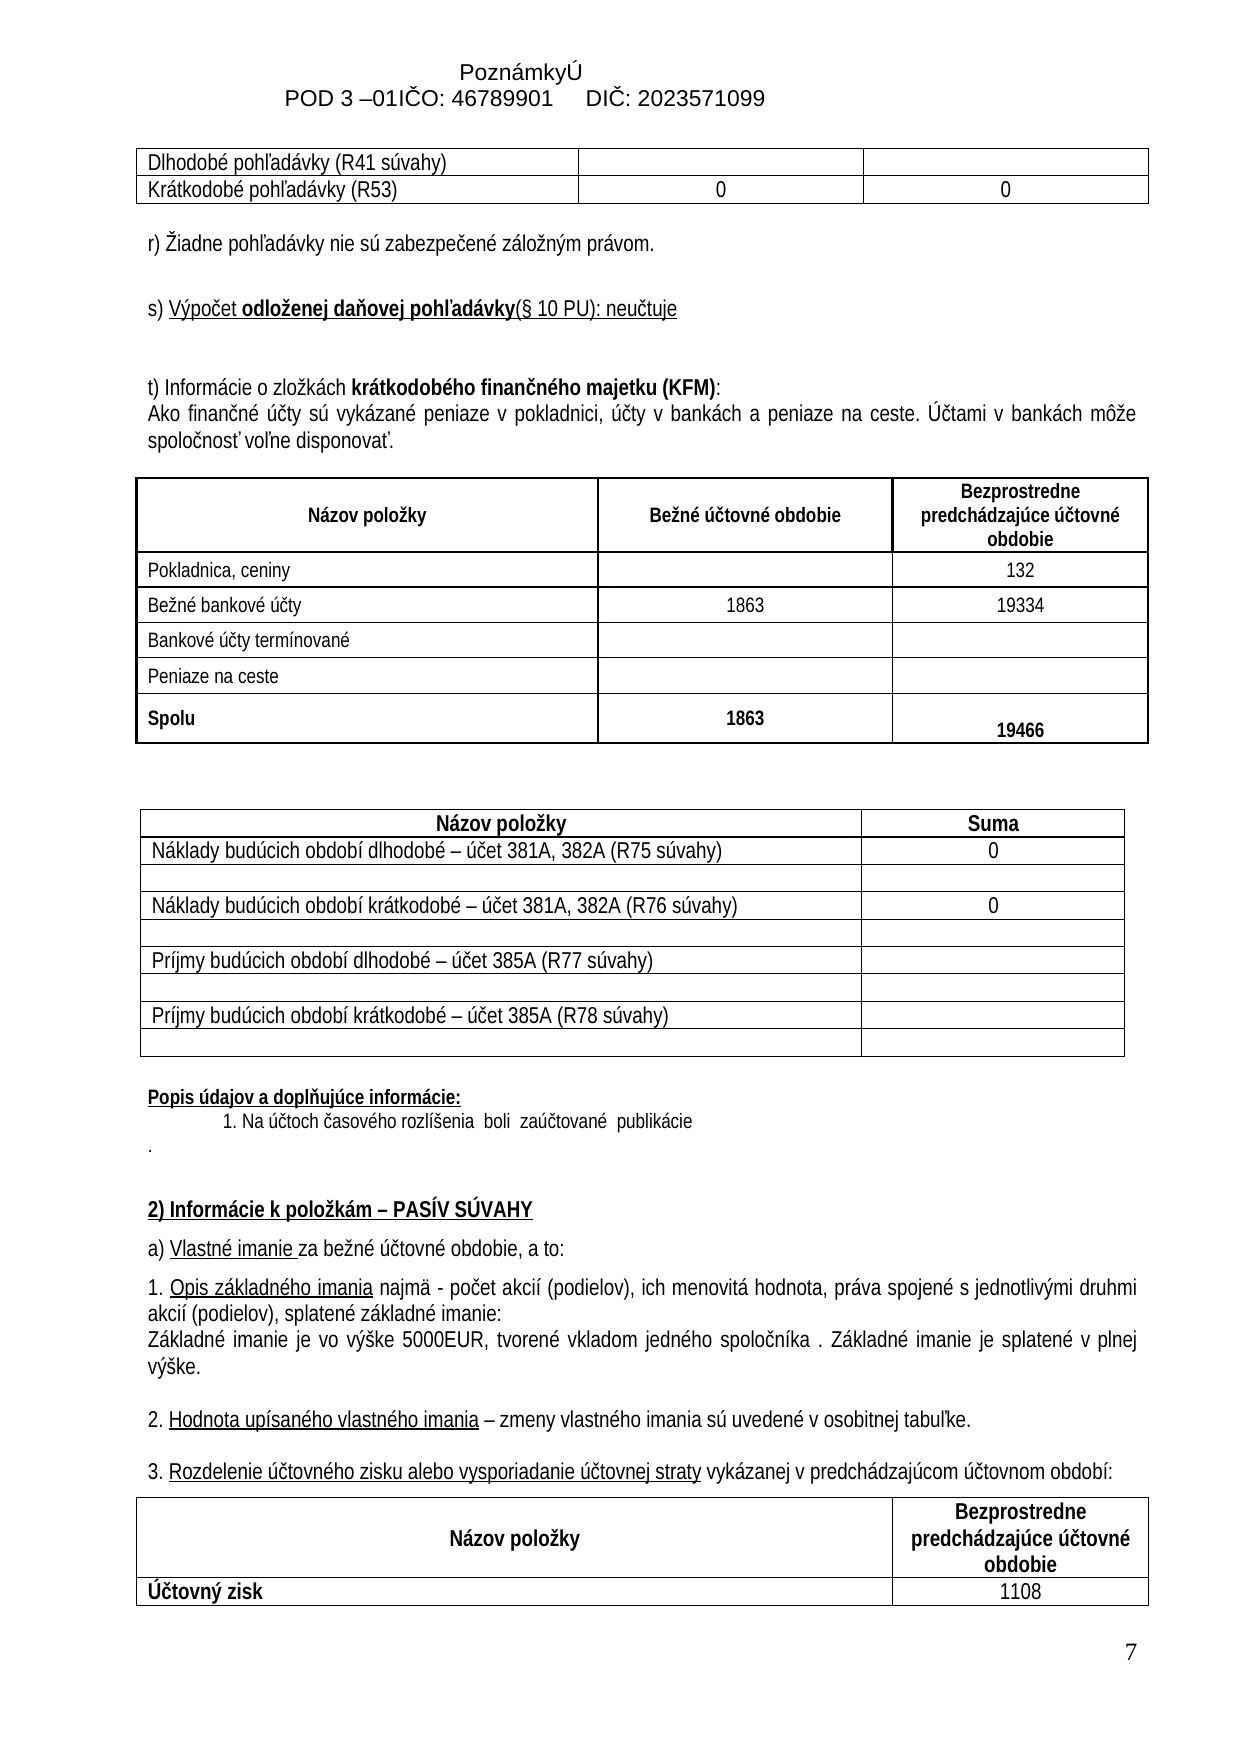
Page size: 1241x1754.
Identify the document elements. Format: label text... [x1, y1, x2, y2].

text t) Informácie o zložkách krátkodobého finančného majetku (KFM): [148, 374, 1137, 400]
table_cell Účtovný zisk [137, 1578, 892, 1604]
table_header Bezprostredne predchádzajúce účtovné obdobie [893, 1498, 1148, 1577]
table_cell Dlhodobé pohľadávky (R41 súvahy) [137, 149, 578, 175]
table_cell Náklady budúcich období dlhodobé – účet 381A, 382A (R75 súvahy) [141, 838, 861, 864]
table_header Názov položky [137, 1498, 892, 1577]
table_cell [864, 149, 1148, 175]
table_cell 0 [864, 176, 1148, 202]
table_cell [893, 623, 1147, 657]
table_header Názov položky [141, 810, 861, 836]
table_cell Bežné bankové účty [138, 588, 597, 622]
table_cell [862, 1002, 1124, 1028]
table_cell 19334 [893, 588, 1147, 622]
table_cell [862, 947, 1124, 973]
table_cell [599, 658, 892, 693]
text s) Výpočet odloženej daňovej pohľadávky(§ 10 PU): neučtuje [148, 295, 1137, 321]
table_cell [141, 865, 861, 891]
text 1. Opis základného imania najmä - počet akcií (podielov), ich menovitá hodnota, práva spojené s jednotlivými druhmi akcií (podielov), splatené základné imanie: [148, 1274, 1137, 1326]
table_cell [893, 658, 1147, 693]
table_cell 0 [862, 838, 1124, 864]
table_cell [862, 920, 1124, 946]
text 3. Rozdelenie účtovného zisku alebo vysporiadanie účtovnej straty vykázanej v predchádzajúcom účtovnom období: [148, 1458, 1137, 1484]
table_cell [862, 865, 1124, 891]
table_cell [862, 974, 1124, 1001]
table_cell Krátkodobé pohľadávky (R53) [137, 176, 578, 202]
table_cell [862, 1029, 1124, 1056]
table_cell Príjmy budúcich období krátkodobé – účet 385A (R78 súvahy) [141, 1002, 861, 1028]
table_cell 0 [579, 176, 863, 202]
table_header Suma [862, 810, 1124, 836]
text Základné imanie je vo výške 5000EUR, tvorené vkladom jedného spoločníka . Základné imanie je splatené v plnej výške. [148, 1326, 1137, 1379]
table_cell [599, 623, 892, 657]
table_cell Pokladnica, ceniny [138, 553, 597, 586]
table_cell Náklady budúcich období krátkodobé – účet 381A, 382A (R76 súvahy) [141, 892, 861, 918]
table_cell 1108 [893, 1578, 1148, 1604]
text a) Vlastné imanie za bežné účtovné obdobie, a to: [148, 1235, 1186, 1261]
table_cell Peniaze na ceste [138, 658, 597, 693]
table_cell [579, 149, 863, 175]
table_cell [141, 920, 861, 946]
text Ako finančné účty sú vykázané peniaze v pokladnici, účty v bankách a peniaze na ceste. Účtami v bankách môže spoločnosť voľne disponovať. [148, 400, 1137, 453]
table_cell [141, 974, 861, 1001]
text Popis údajov a doplňujúce informácie: [148, 1085, 1137, 1109]
table_cell Príjmy budúcich období dlhodobé – účet 385A (R77 súvahy) [141, 947, 861, 973]
list Na účtoch časového rozlíšenia boli zaúčtované publikácie [148, 1109, 1137, 1133]
table_header Názov položky [138, 479, 597, 551]
table_cell [141, 1029, 861, 1056]
table_cell 19466 [893, 694, 1147, 742]
text 2. Hodnota upísaného vlastného imania – zmeny vlastného imania sú uvedené v osobitnej tabuľke. [148, 1406, 1137, 1432]
table_cell Spolu [138, 694, 597, 742]
table_cell 1863 [599, 588, 892, 622]
table_cell [599, 553, 892, 586]
table_cell 1863 [599, 694, 892, 742]
table_cell Bankové účty termínované [138, 623, 597, 657]
text . [148, 1133, 1137, 1157]
text r) Žiadne pohľadávky nie sú zabezpečené záložným právom. [148, 230, 1152, 256]
text 2) Informácie k položkám – PASÍV SÚVAHY [148, 1196, 1186, 1222]
table_cell 0 [862, 892, 1124, 918]
table_cell 132 [893, 553, 1147, 586]
table_header Bežné účtovné obdobie [599, 479, 891, 551]
table_header Bezprostredne predchádzajúce účtovné obdobie [894, 479, 1147, 551]
